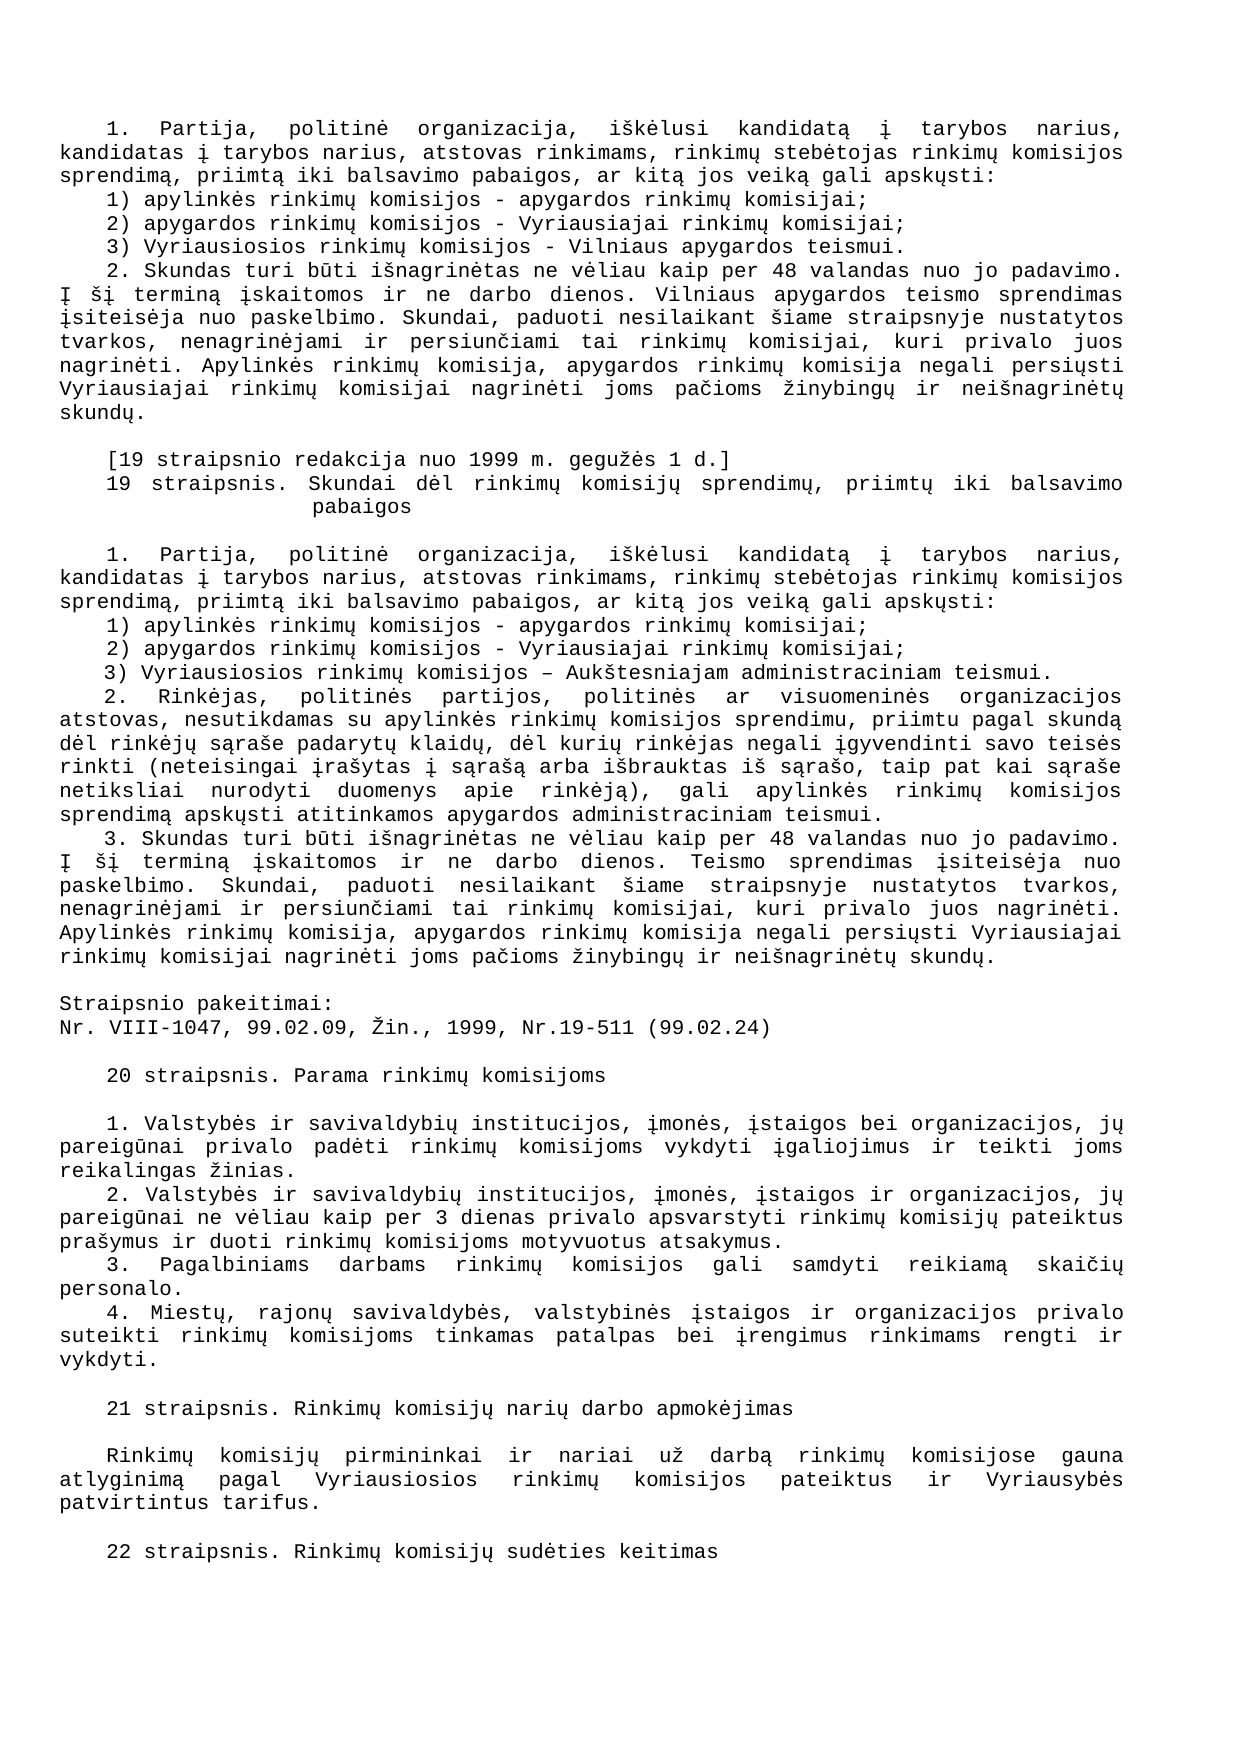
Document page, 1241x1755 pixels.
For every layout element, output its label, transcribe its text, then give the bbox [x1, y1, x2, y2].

text 22 straipsnis. Rinkimų komisijų sudėties keitimas [59, 1541, 1124, 1564]
text 4. Miestų, rajonų savivaldybės, valstybinės įstaigos ir organizacijos privalo suteikti rinkimų komisijoms tinkamas patalpas bei įrengimus rinkimams rengti ir vykdyti. [59, 1302, 1124, 1373]
text [19 straipsnio redakcija nuo 1999 m. gegužės 1 d.] [59, 449, 1124, 473]
text 2. Valstybės ir savivaldybių institucijos, įmonės, įstaigos ir organizacijos, jų pareigūnai ne vėliau kaip per 3 dienas privalo apsvarstyti rinkimų komisijų pateiktus prašymus ir duoti rinkimų komisijoms motyvuotus atsakymus. [59, 1183, 1124, 1254]
text 20 straipsnis. Parama rinkimų komisijoms [59, 1065, 1124, 1089]
text 2) apygardos rinkimų komisijos - Vyriausiajai rinkimų komisijai; [59, 213, 1124, 236]
text 3) Vyriausiosios rinkimų komisijos - Vilniaus apygardos teismui. [59, 236, 1124, 260]
text 19 straipsnis. Skundai dėl rinkimų komisijų sprendimų, priimtų iki balsavimo pabaigos [106, 473, 1124, 520]
text 2. Skundas turi būti išnagrinėtas ne vėliau kaip per 48 valandas nuo jo padavimo. Į šį terminą įskaitomos ir ne darbo dienos. Vilniaus apygardos teismo sprendimas įsiteisėja nuo paskelbimo. Skundai, paduoti nesilaikant šiame straipsnyje nustatytos tvarkos, nenagrinėjami ir persiunčiami tai rinkimų komisijai, kuri privalo juos nagrinėti. Apylinkės rinkimų komisija, apygardos rinkimų komisija negali persiųsti Vyriausiajai rinkimų komisijai nagrinėti joms pačioms žinybingų ir neišnagrinėtų skundų. [59, 260, 1124, 426]
text Rinkimų komisijų pirmininkai ir nariai už darbą rinkimų komisijose gauna atlyginimą pagal Vyriausiosios rinkimų komisijos pateiktus ir Vyriausybės patvirtintus tarifus. [59, 1445, 1124, 1516]
text 2. Rinkėjas, politinės partijos, politinės ar visuomeninės organizacijos atstovas, nesutikdamas su apylinkės rinkimų komisijos sprendimu, priimtu pagal skundą dėl rinkėjų sąraše padarytų klaidų, dėl kurių rinkėjas negali įgyvendinti savo teisės rinkti (neteisingai įrašytas į sąrašą arba išbrauktas iš sąrašo, taip pat kai sąraše netiksliai nurodyti duomenys apie rinkėją), gali apylinkės rinkimų komisijos sprendimą apskųsti atitinkamos apygardos administraciniam teismui. [59, 686, 1122, 827]
text 3) Vyriausiosios rinkimų komisijos – Aukštesniajam administraciniam teismui. [59, 662, 1122, 686]
text 2) apygardos rinkimų komisijos - Vyriausiajai rinkimų komisijai; [59, 638, 1124, 662]
text 1. Partija, politinė organizacija, iškėlusi kandidatą į tarybos narius, kandidatas į tarybos narius, atstovas rinkimams, rinkimų stebėtojas rinkimų komisijos sprendimą, priimtą iki balsavimo pabaigos, ar kitą jos veiką gali apskųsti: [59, 544, 1124, 615]
text 1. Valstybės ir savivaldybių institucijos, įmonės, įstaigos bei organizacijos, jų pareigūnai privalo padėti rinkimų komisijoms vykdyti įgaliojimus ir teikti joms reikalingas žinias. [59, 1113, 1124, 1183]
text 21 straipsnis. Rinkimų komisijų narių darbo apmokėjimas [59, 1398, 1124, 1421]
text Straipsnio pakeitimai: [59, 993, 1124, 1017]
text 1. Partija, politinė organizacija, iškėlusi kandidatą į tarybos narius, kandidatas į tarybos narius, atstovas rinkimams, rinkimų stebėtojas rinkimų komisijos sprendimą, priimtą iki balsavimo pabaigos, ar kitą jos veiką gali apskųsti: [59, 118, 1124, 189]
text 3. Pagalbiniams darbams rinkimų komisijos gali samdyti reikiamą skaičių personalo. [59, 1254, 1124, 1302]
text 1) apylinkės rinkimų komisijos - apygardos rinkimų komisijai; [59, 189, 1124, 213]
text 1) apylinkės rinkimų komisijos - apygardos rinkimų komisijai; [59, 615, 1124, 638]
text Nr. VIII-1047, 99.02.09, Žin., 1999, Nr.19-511 (99.02.24) [59, 1017, 1122, 1040]
text 3. Skundas turi būti išnagrinėtas ne vėliau kaip per 48 valandas nuo jo padavimo. Į šį terminą įskaitomos ir ne darbo dienos. Teismo sprendimas įsiteisėja nuo paskelbimo. Skundai, paduoti nesilaikant šiame straipsnyje nustatytos tvarkos, nenagrinėjami ir persiunčiami tai rinkimų komisijai, kuri privalo juos nagrinėti. Apylinkės rinkimų komisija, apygardos rinkimų komisija negali persiųsti Vyriausiajai rinkimų komisijai nagrinėti joms pačioms žinybingų ir neišnagrinėtų skundų. [59, 827, 1122, 969]
